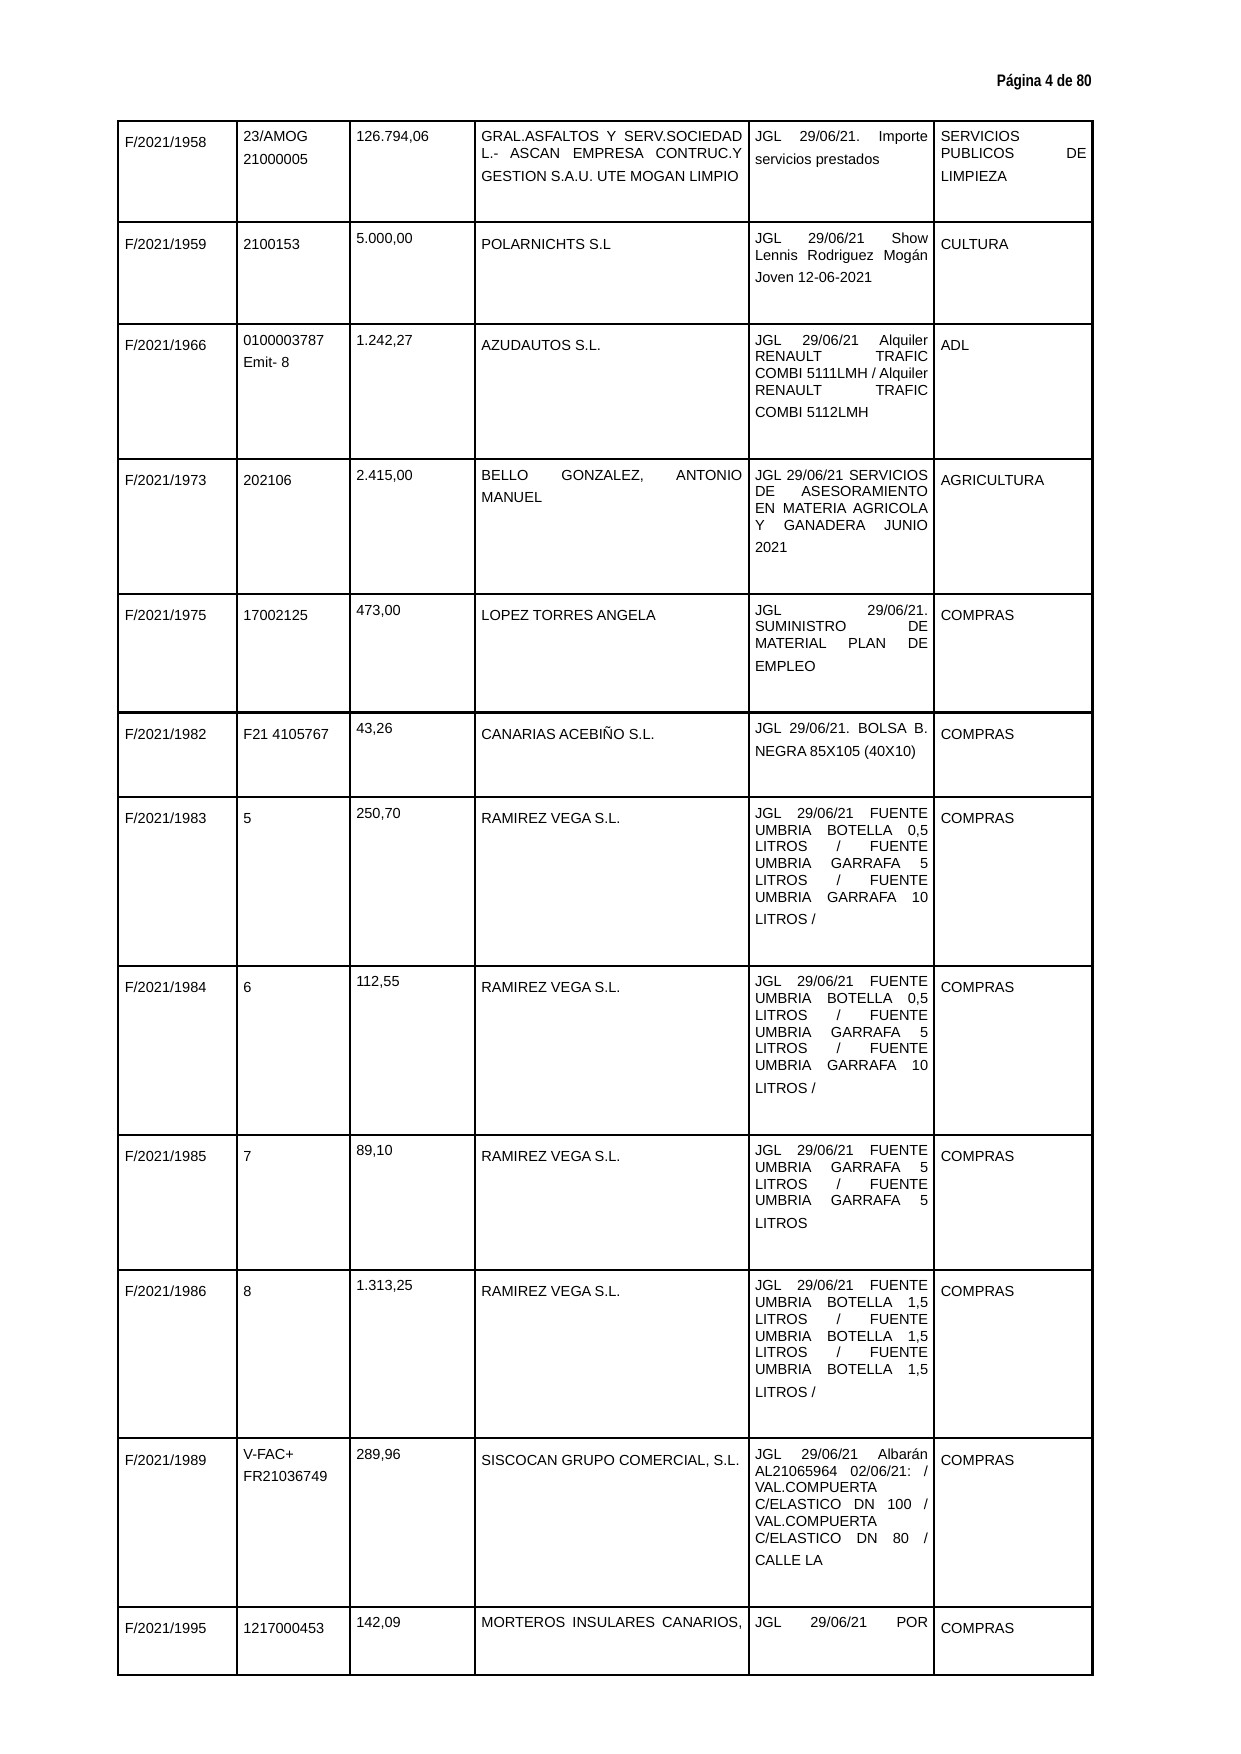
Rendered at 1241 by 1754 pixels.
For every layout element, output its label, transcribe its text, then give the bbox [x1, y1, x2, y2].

table_cell JGL 29/06/21 Alquiler RENAULT TRAFIC COMBI 5111LMH / Alquiler RENAULT TRAFIC COMBI 5112LMH [750, 325, 933, 458]
table_cell COMPRAS [935, 595, 1091, 711]
table_cell 17002125 [238, 595, 349, 711]
table_cell COMPRAS [935, 1439, 1091, 1606]
table_cell JGL 29/06/21 FUENTE UMBRIA GARRAFA 5 LITROS / FUENTE UMBRIA GARRAFA 5 LITROS [750, 1136, 933, 1268]
table_cell F/2021/1973 [119, 460, 236, 593]
table_cell 142,09 [351, 1608, 474, 1674]
table_cell RAMIREZ VEGA S.L. [476, 798, 748, 965]
table_cell 43,26 [351, 714, 474, 796]
table_cell 7 [238, 1136, 349, 1268]
table_cell F/2021/1995 [119, 1608, 236, 1674]
table_cell F/2021/1966 [119, 325, 236, 458]
table_cell 1217000453 [238, 1608, 349, 1674]
table_cell F/2021/1959 [119, 223, 236, 323]
table_cell 23/AMOG 21000005 [238, 122, 349, 221]
table_cell 89,10 [351, 1136, 474, 1268]
table_cell RAMIREZ VEGA S.L. [476, 1136, 748, 1268]
table_cell CANARIAS ACEBIÑO S.L. [476, 714, 748, 796]
table_cell JGL 29/06/21 Show Lennis Rodriguez Mogán Joven 12-06-2021 [750, 223, 933, 323]
table_cell 8 [238, 1271, 349, 1437]
table_cell BELLO GONZALEZ, ANTONIO MANUEL [476, 460, 748, 593]
table_cell F/2021/1984 [119, 967, 236, 1133]
table_cell RAMIREZ VEGA S.L. [476, 1271, 748, 1437]
table_cell GRAL.ASFALTOS Y SERV.SOCIEDAD L.- ASCAN EMPRESA CONTRUC.Y GESTION S.A.U. UTE MOGAN LIMPIO [476, 122, 748, 221]
table_cell JGL 29/06/21 SERVICIOS DE ASESORAMIENTO EN MATERIA AGRICOLA Y GANADERA JUNIO 2021 [750, 460, 933, 593]
table_cell JGL 29/06/21 FUENTE UMBRIA BOTELLA 1,5 LITROS / FUENTE UMBRIA BOTELLA 1,5 LITROS / FUENTE UMBRIA BOTELLA 1,5 LITROS / [750, 1271, 933, 1437]
table_cell LOPEZ TORRES ANGELA [476, 595, 748, 711]
table_cell 6 [238, 967, 349, 1133]
table_cell F/2021/1983 [119, 798, 236, 965]
table_cell AGRICULTURA [935, 460, 1091, 593]
table_cell 2.415,00 [351, 460, 474, 593]
table_cell JGL 29/06/21 FUENTE UMBRIA BOTELLA 0,5 LITROS / FUENTE UMBRIA GARRAFA 5 LITROS / FUENTE UMBRIA GARRAFA 10 LITROS / [750, 967, 933, 1133]
table_cell 2100153 [238, 223, 349, 323]
table_cell 126.794,06 [351, 122, 474, 221]
table_cell SISCOCAN GRUPO COMERCIAL, S.L. [476, 1439, 748, 1606]
table_cell MORTEROS INSULARES CANARIOS, [476, 1608, 748, 1674]
table_cell COMPRAS [935, 1136, 1091, 1268]
table_cell POLARNICHTS S.L [476, 223, 748, 323]
table_cell V-FAC+ FR21036749 [238, 1439, 349, 1606]
table_cell 202106 [238, 460, 349, 593]
table_cell AZUDAUTOS S.L. [476, 325, 748, 458]
table_cell JGL 29/06/21 Albarán AL21065964 02/06/21: / VAL.COMPUERTA C/ELASTICO DN 100 / VAL.COMPUERTA C/ELASTICO DN 80 / CALLE LA [750, 1439, 933, 1606]
table_cell 1.242,27 [351, 325, 474, 458]
table_cell 250,70 [351, 798, 474, 965]
table_cell 473,00 [351, 595, 474, 711]
table_cell 0100003787 Emit- 8 [238, 325, 349, 458]
table_cell CULTURA [935, 223, 1091, 323]
table_cell 112,55 [351, 967, 474, 1133]
table_cell 5 [238, 798, 349, 965]
table_cell ADL [935, 325, 1091, 458]
table_cell SERVICIOS PUBLICOS DE LIMPIEZA [935, 122, 1091, 221]
table_cell JGL 29/06/21. BOLSA B. NEGRA 85X105 (40X10) [750, 714, 933, 796]
table_cell 5.000,00 [351, 223, 474, 323]
table_cell RAMIREZ VEGA S.L. [476, 967, 748, 1133]
table_cell 289,96 [351, 1439, 474, 1606]
table_cell COMPRAS [935, 1608, 1091, 1674]
table_cell COMPRAS [935, 967, 1091, 1133]
table_cell F/2021/1989 [119, 1439, 236, 1606]
table_cell F21 4105767 [238, 714, 349, 796]
table_cell JGL 29/06/21. SUMINISTRO DE MATERIAL PLAN DE EMPLEO [750, 595, 933, 711]
table_cell F/2021/1958 [119, 122, 236, 221]
table_cell F/2021/1986 [119, 1271, 236, 1437]
table_cell F/2021/1975 [119, 595, 236, 711]
table_cell COMPRAS [935, 1271, 1091, 1437]
table_cell F/2021/1985 [119, 1136, 236, 1268]
table_cell JGL 29/06/21. Importe servicios prestados [750, 122, 933, 221]
table_cell 1.313,25 [351, 1271, 474, 1437]
table_cell COMPRAS [935, 714, 1091, 796]
table_cell JGL 29/06/21 FUENTE UMBRIA BOTELLA 0,5 LITROS / FUENTE UMBRIA GARRAFA 5 LITROS / FUENTE UMBRIA GARRAFA 10 LITROS / [750, 798, 933, 965]
table_cell COMPRAS [935, 798, 1091, 965]
table_cell F/2021/1982 [119, 714, 236, 796]
table_cell JGL 29/06/21 POR [750, 1608, 933, 1674]
